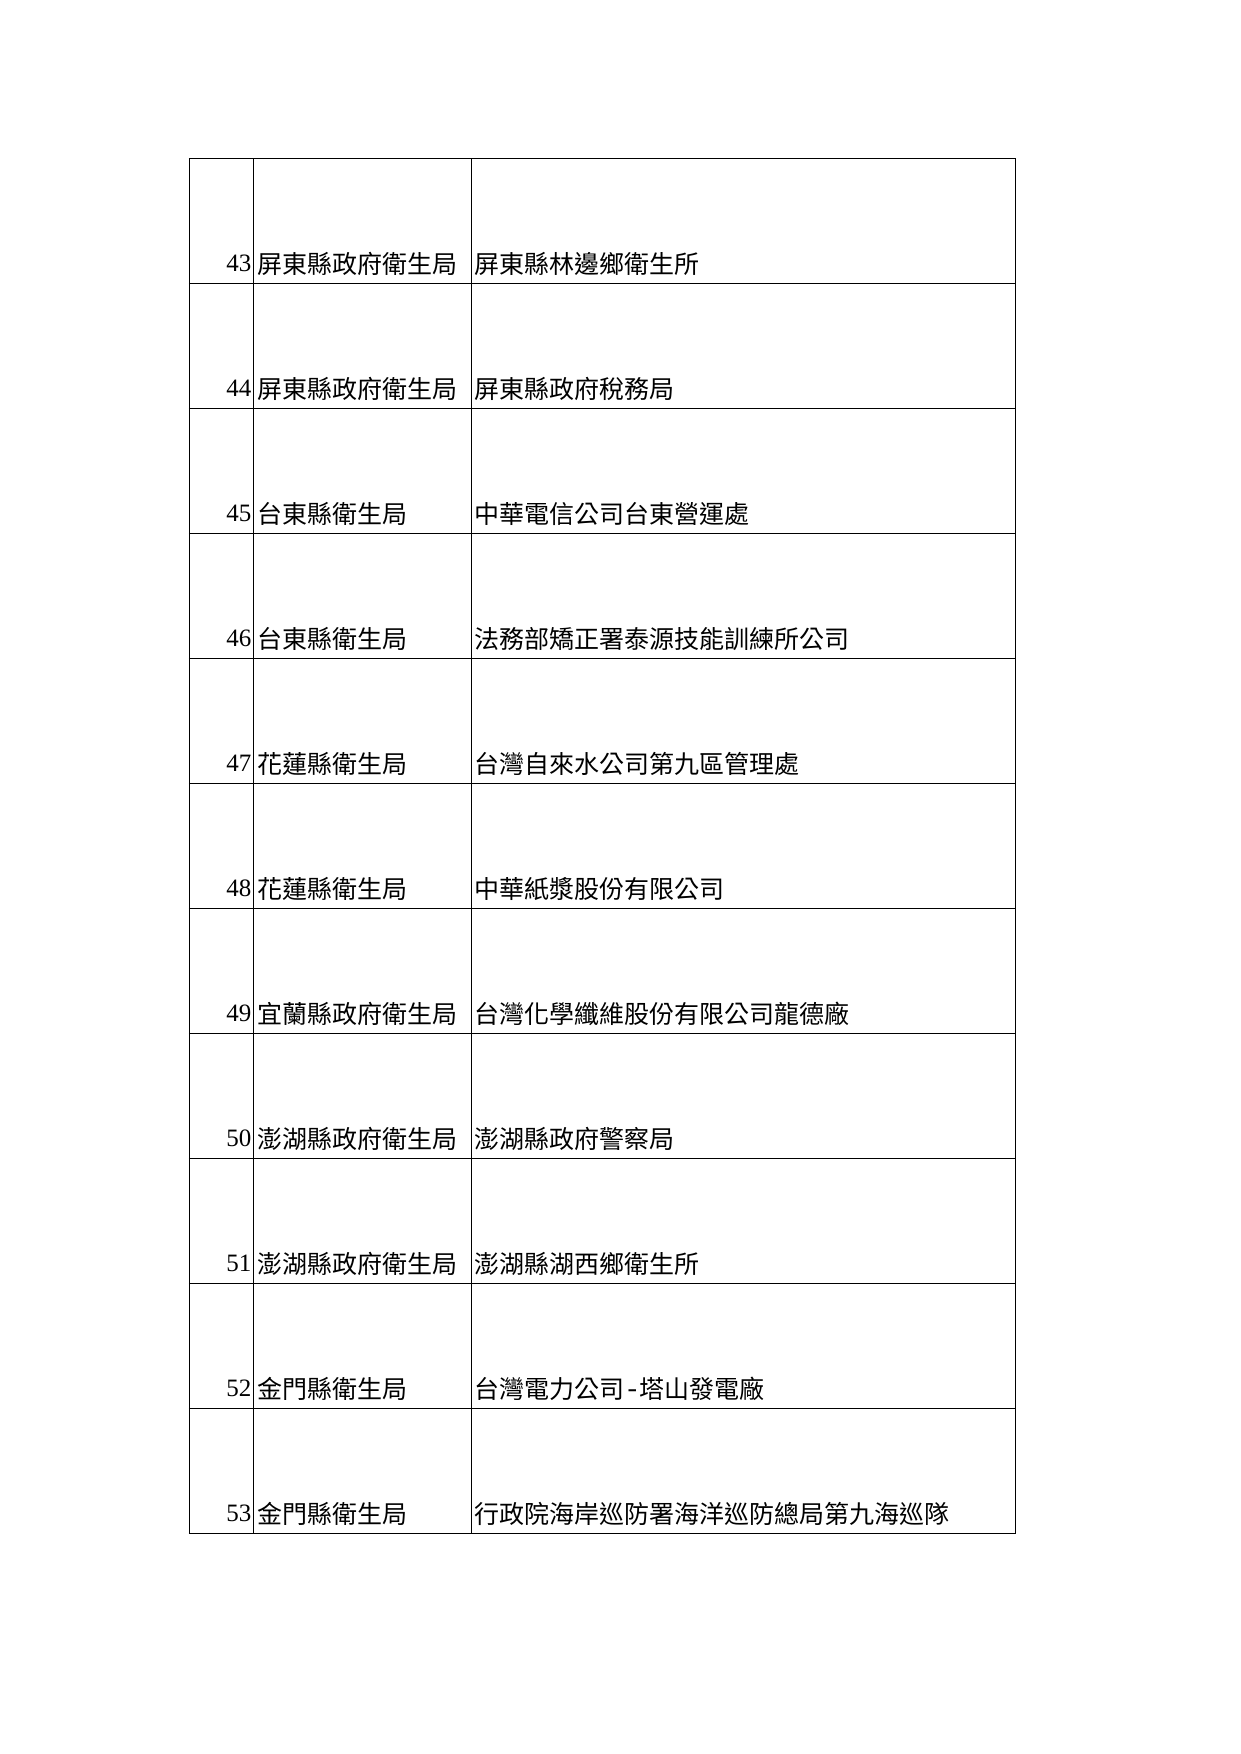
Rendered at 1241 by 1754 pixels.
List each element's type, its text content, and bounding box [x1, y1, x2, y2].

table_cell 屏東縣政府衛生局 [254, 284, 471, 408]
table_cell 金門縣衛生局 [254, 1284, 471, 1408]
table_cell 花蓮縣衛生局 [254, 659, 471, 783]
table_cell 屏東縣林邊鄉衛生所 [472, 159, 1015, 283]
table_cell 48 [190, 784, 253, 908]
table_cell 45 [190, 409, 253, 533]
table_cell 澎湖縣湖西鄉衛生所 [472, 1159, 1015, 1283]
table_cell 屏東縣政府稅務局 [472, 284, 1015, 408]
table_cell 43 [190, 159, 253, 283]
table_cell 台灣化學纖維股份有限公司龍德廠 [472, 909, 1015, 1033]
table_cell 中華紙漿股份有限公司 [472, 784, 1015, 908]
table_cell 澎湖縣政府衛生局 [254, 1159, 471, 1283]
table_cell 49 [190, 909, 253, 1033]
table_cell 50 [190, 1034, 253, 1158]
table_cell 澎湖縣政府警察局 [472, 1034, 1015, 1158]
table_cell 花蓮縣衛生局 [254, 784, 471, 908]
table_cell 51 [190, 1159, 253, 1283]
table_cell 52 [190, 1284, 253, 1408]
table_cell 53 [190, 1409, 253, 1533]
table_cell 47 [190, 659, 253, 783]
table_cell 台灣電力公司-塔山發電廠 [472, 1284, 1015, 1408]
table_cell 金門縣衛生局 [254, 1409, 471, 1533]
table_cell 台灣自來水公司第九區管理處 [472, 659, 1015, 783]
table_cell 中華電信公司台東營運處 [472, 409, 1015, 533]
table_cell 宜蘭縣政府衛生局 [254, 909, 471, 1033]
table_cell 台東縣衛生局 [254, 534, 471, 658]
table_cell 澎湖縣政府衛生局 [254, 1034, 471, 1158]
table_cell 台東縣衛生局 [254, 409, 471, 533]
table_cell 法務部矯正署泰源技能訓練所公司 [472, 534, 1015, 658]
table_cell 44 [190, 284, 253, 408]
table_cell 屏東縣政府衛生局 [254, 159, 471, 283]
table_cell 行政院海岸巡防署海洋巡防總局第九海巡隊 [472, 1409, 1015, 1533]
table_cell 46 [190, 534, 253, 658]
